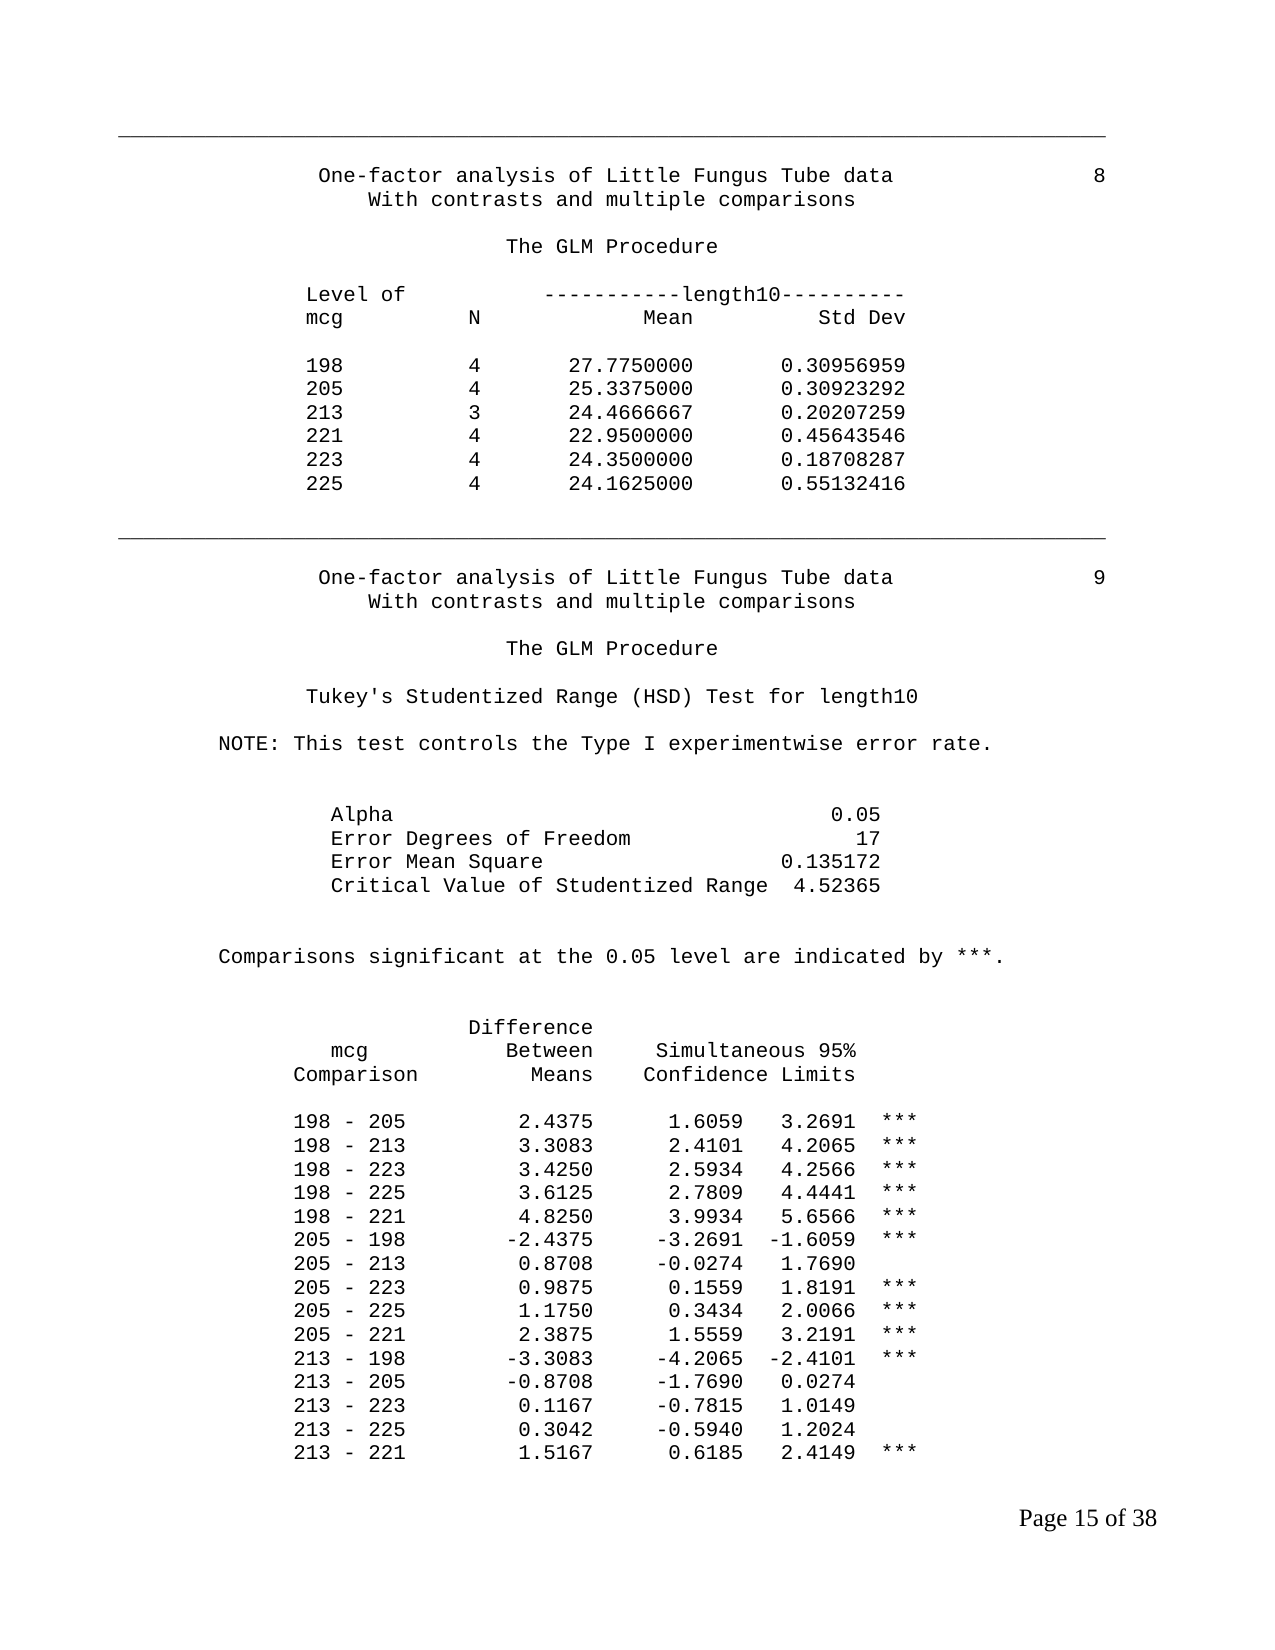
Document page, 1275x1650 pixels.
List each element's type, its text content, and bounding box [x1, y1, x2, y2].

text mcg Between Simultaneous 95% [118, 1040, 1160, 1064]
text 205 - 221 2.3875 1.5559 3.2191 *** [118, 1324, 1160, 1348]
text Error Degrees of Freedom 17 [118, 827, 1160, 851]
text 213 - 198 -3.3083 -4.2065 -2.4101 *** [118, 1348, 1160, 1371]
text Level of -----------length10---------- [118, 284, 1160, 307]
text One-factor analysis of Little Fungus Tube data 9 [118, 567, 1160, 591]
text Critical Value of Studentized Range 4.52365 [118, 875, 1160, 898]
text Difference [118, 1017, 1160, 1040]
text 221 4 22.9500000 0.45643546 [118, 426, 1160, 449]
text 198 - 223 3.4250 2.5934 4.2566 *** [118, 1158, 1160, 1182]
text 205 - 213 0.8708 -0.0274 1.7690 [118, 1253, 1160, 1277]
text 223 4 24.3500000 0.18708287 [118, 449, 1160, 473]
text 198 4 27.7750000 0.30956959 [118, 354, 1160, 378]
text 198 - 205 2.4375 1.6059 3.2691 *** [118, 1111, 1160, 1135]
text 205 - 198 -2.4375 -3.2691 -1.6059 *** [118, 1229, 1160, 1253]
text Error Mean Square 0.135172 [118, 851, 1160, 875]
text 213 - 223 0.1167 -0.7815 1.0149 [118, 1395, 1160, 1419]
text The GLM Procedure [118, 236, 1160, 260]
text 198 - 213 3.3083 2.4101 4.2065 *** [118, 1135, 1160, 1158]
text mcg N Mean Std Dev [118, 307, 1160, 331]
text 213 - 225 0.3042 -0.5940 1.2024 [118, 1419, 1160, 1442]
text 205 4 25.3375000 0.30923292 [118, 378, 1160, 402]
text 225 4 24.1625000 0.55132416 [118, 473, 1160, 496]
text 213 - 221 1.5167 0.6185 2.4149 *** [118, 1442, 1160, 1466]
text 198 - 225 3.6125 2.7809 4.4441 *** [118, 1182, 1160, 1206]
text 205 - 223 0.9875 0.1559 1.8191 *** [118, 1277, 1160, 1300]
text 213 3 24.4666667 0.20207259 [118, 402, 1160, 426]
text 213 - 205 -0.8708 -1.7690 0.0274 [118, 1371, 1160, 1395]
text Comparison Means Confidence Limits [118, 1064, 1160, 1088]
text Tukey's Studentized Range (HSD) Test for length10 [118, 686, 1160, 709]
text Alpha 0.05 [118, 804, 1160, 827]
text With contrasts and multiple comparisons [118, 189, 1160, 213]
text The GLM Procedure [118, 638, 1160, 662]
text _______________________________________________________________________________ [118, 118, 1160, 142]
text _______________________________________________________________________________ [118, 520, 1160, 544]
text 205 - 225 1.1750 0.3434 2.0066 *** [118, 1300, 1160, 1324]
text One-factor analysis of Little Fungus Tube data 8 [118, 165, 1160, 189]
text With contrasts and multiple comparisons [118, 591, 1160, 615]
text Comparisons significant at the 0.05 level are indicated by ***. [118, 946, 1160, 969]
text 198 - 221 4.8250 3.9934 5.6566 *** [118, 1206, 1160, 1229]
text NOTE: This test controls the Type I experimentwise error rate. [118, 733, 1160, 757]
